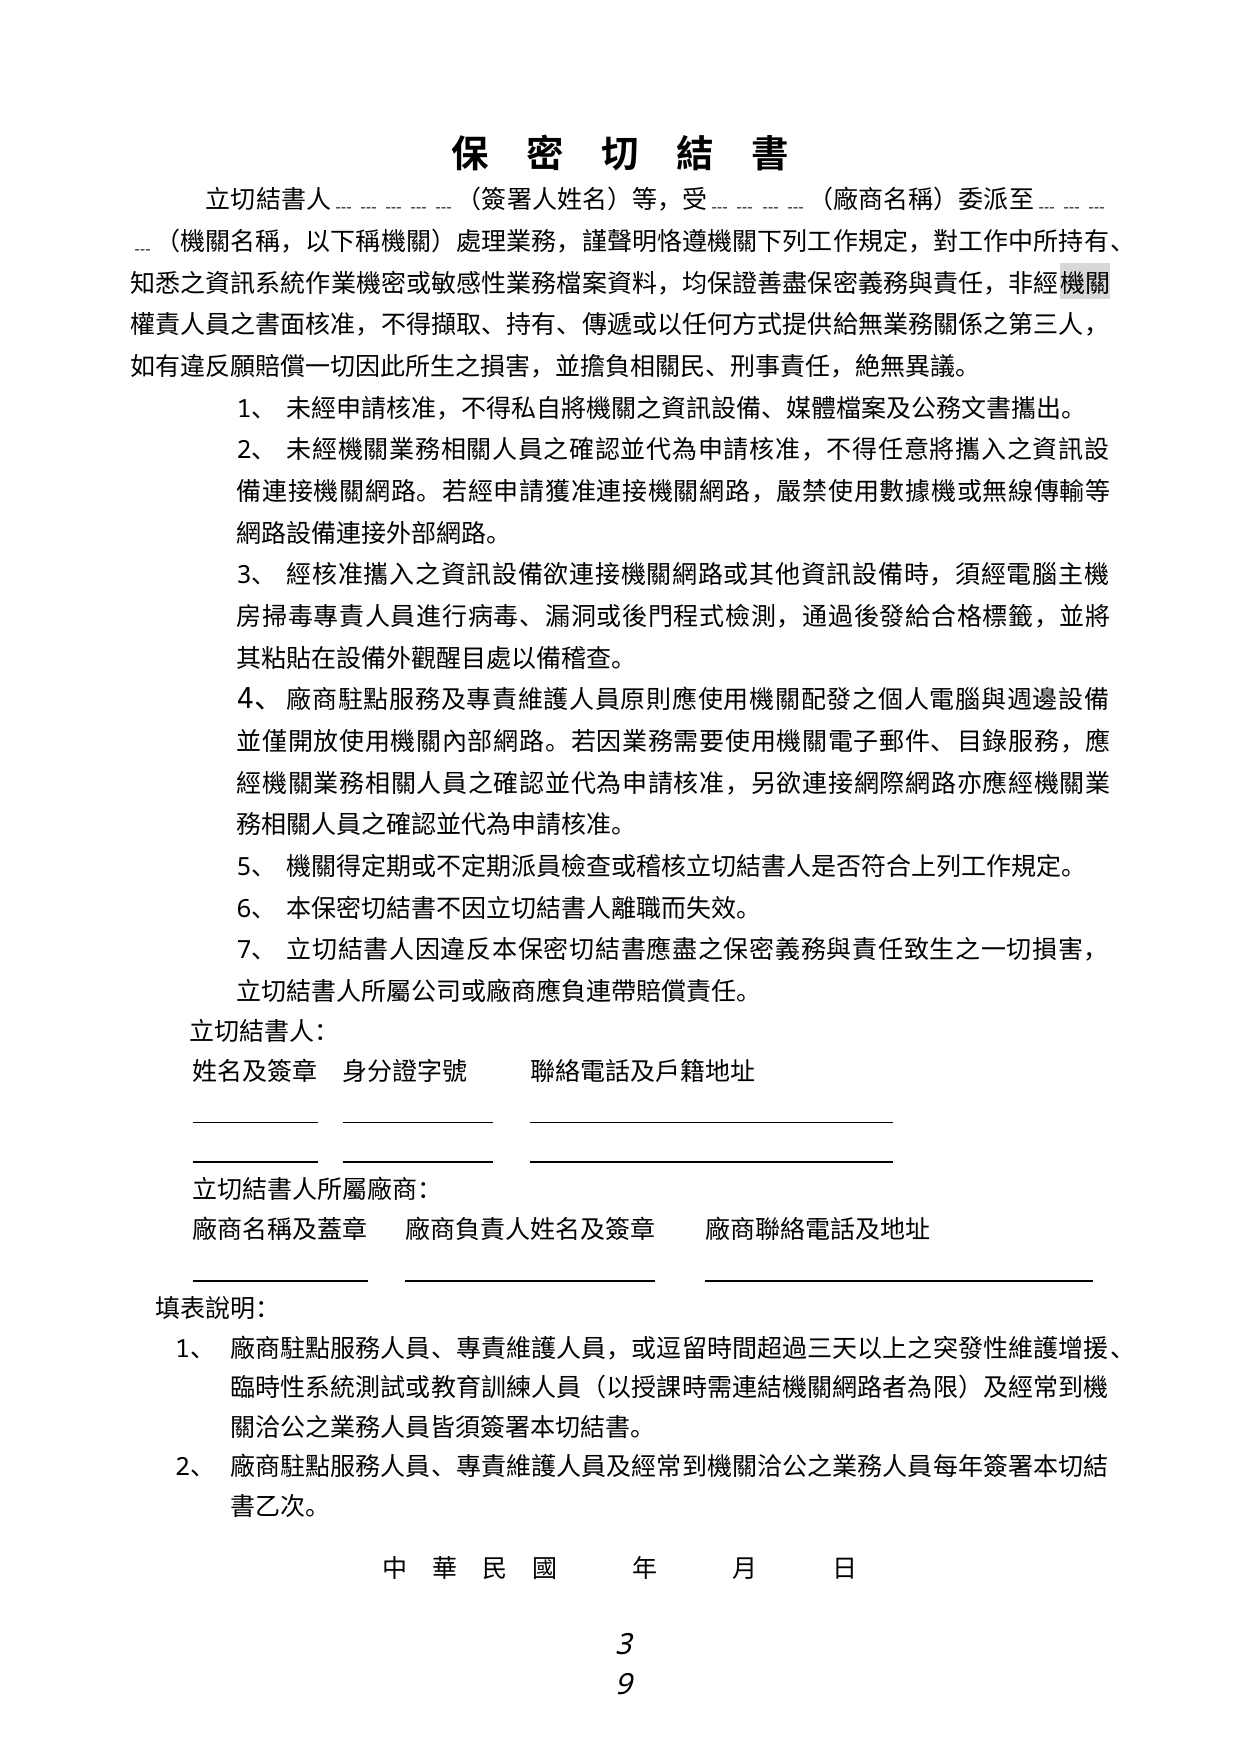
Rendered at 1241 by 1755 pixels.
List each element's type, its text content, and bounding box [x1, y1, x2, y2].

list 廠商駐點服務及專責維護人員原則應使用機關配發之個人電腦與週邊設備，並僅開放使用機關內部網路。若因業務需要使用機關電子郵件、目錄服務，應經機關業務相關人員之確認並代為申請核准，另欲連接網際網路亦應經機關業務相關人員之確認並代為申請核准。 [236, 675, 1110, 842]
list 本保密切結書不因立切結書人離職而失效。 [236, 884, 1110, 925]
list 經核准攜入之資訊設備欲連接機關網路或其他資訊設備時，須經電腦主機房掃毒專責人員進行病毒、漏洞或後門程式檢測，通過後發給合格標籤，並將其粘貼在設備外觀醒目處以備稽查。 [236, 550, 1110, 675]
list 未經申請核准，不得私自將機關之資訊設備、媒體檔案及公務文書攜出。 [236, 384, 1110, 425]
list 廠商駐點服務人員、專責維護人員及經常到機關洽公之業務人員每年簽署本切結書乙次。 [175, 1444, 1110, 1523]
list 未經機關業務相關人員之確認並代為申請核准，不得任意將攜入之資訊設備連接機關網路。若經申請獲准連接機關網路，嚴禁使用數據機或無線傳輸等網路設備連接外部網路。 [236, 425, 1110, 550]
text 中 華 民 國 年 月 日 [130, 1542, 1110, 1586]
text 立切結書人所屬廠商： [130, 1167, 1110, 1207]
text 填表說明： [130, 1286, 1110, 1325]
text 立切結書人： [130, 1009, 1104, 1048]
list 機關得定期或不定期派員檢查或稽核立切結書人是否符合上列工作規定。 [236, 842, 1110, 884]
list 立切結書人因違反本保密切結書應盡之保密義務與責任致生之一切損害，立切結書人所屬公司或廠商應負連帶賠償責任。 [236, 925, 1110, 1009]
text 立切結書人﹍﹍﹍﹍﹍（簽署人姓名）等，受﹍﹍﹍﹍（廠商名稱）委派至﹍﹍﹍﹍（機關名稱，以下稱機關）處理業務，謹聲明恪遵機關下列工作規定，對工作中所持有、知悉之資訊系統作業機密或敏感性業務檔案資料，均保證善盡保密義務與責任，非經機關權責人員之書面核准，不得擷取、持有、傳遞或以任何方式提供給無業務關係之第三人，如有違反願賠償一切因此所生之損害，並擔負相關民、刑事責任，絶無異議。 [130, 175, 1110, 384]
text 保 密 切 結 書 [130, 136, 1110, 175]
list 廠商駐點服務人員、專責維護人員，或逗留時間超過三天以上之突發性維護增援、臨時性系統測試或教育訓練人員（以授課時需連結機關網路者為限）及經常到機關洽公之業務人員皆須簽署本切結書。 [175, 1325, 1110, 1444]
text 廠商名稱及蓋章 廠商負責人姓名及簽章 廠商聯絡電話及地址 [130, 1207, 1110, 1246]
text 姓名及簽章 身分證字號 聯絡電話及戶籍地址 [130, 1048, 1110, 1088]
